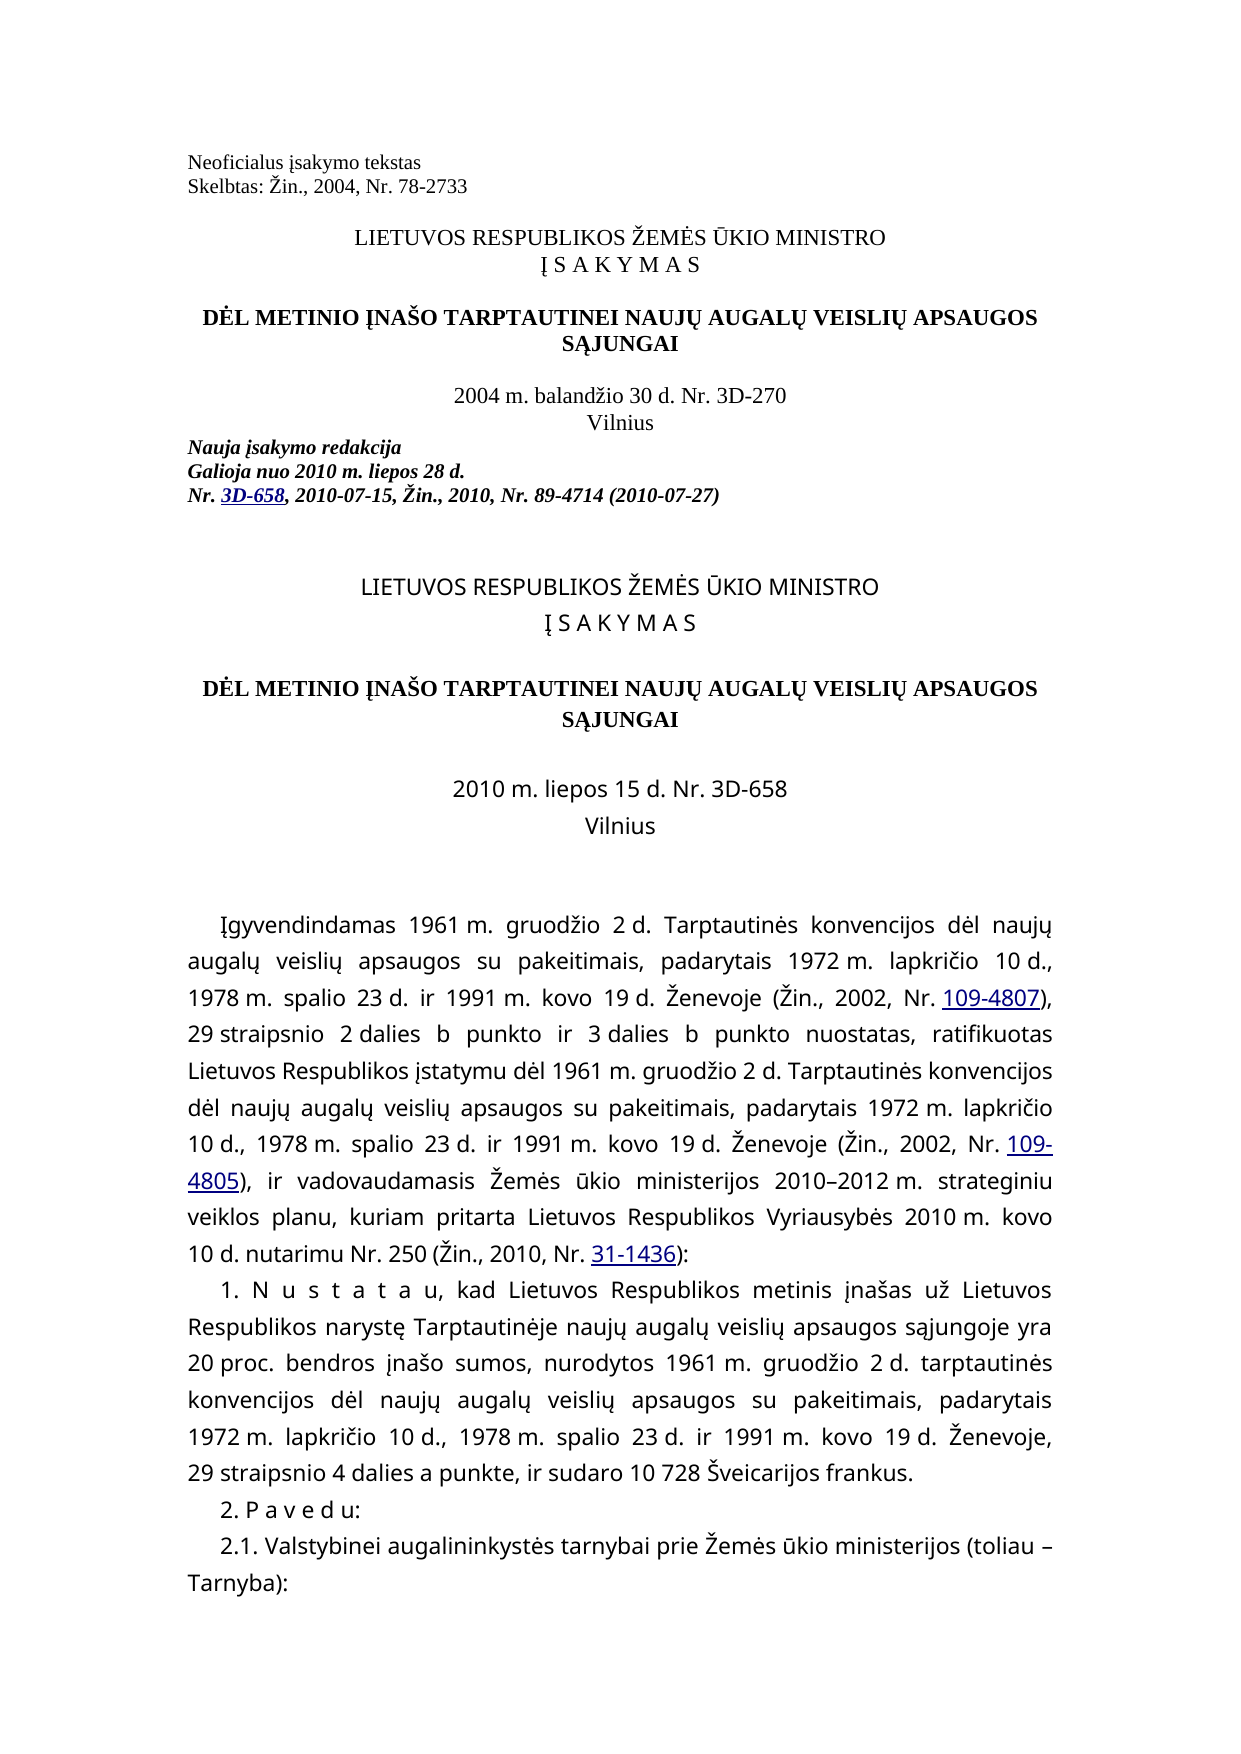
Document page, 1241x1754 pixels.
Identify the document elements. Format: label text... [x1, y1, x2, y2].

text Įgyvendindamas 1961 m. gruodžio 2 d. Tarptautinės konvencijos dėl naujų augalų veislių apsaugos su pakeitimais, padarytais 1972 m. lapkričio 10 d., 1978 m. spalio 23 d. ir 1991 m. kovo 19 d. Ženevoje (Žin., 2002, Nr. 109-4807), 29 straipsnio 2 dalies b punkto ir 3 dalies b punkto nuostatas, ratifikuotas Lietuvos Respublikos įstatymu dėl 1961 m. gruodžio 2 d. Tarptautinės konvencijos dėl naujų augalų veislių apsaugos su pakeitimais, padarytais 1972 m. lapkričio 10 d., 1978 m. spalio 23 d. ir 1991 m. kovo 19 d. Ženevoje (Žin., 2002, Nr. 109-4805), ir vadovaudamasis Žemės ūkio ministerijos 2010–2012 m. strateginiu veiklos planu, kuriam pritarta Lietuvos Respublikos Vyriausybės 2010 m. kovo 10 d. nutarimu Nr. 250 (Žin., 2010, Nr. 31-1436): [187, 909, 1053, 1269]
text 2.1. Valstybinei augalininkystės tarnybai prie Žemės ūkio ministerijos (toliau – Tarnyba): [187, 1530, 1053, 1598]
text 2010 m. liepos 15 d. Nr. 3D-658 [187, 773, 1053, 804]
text Į S A K Y M A S [187, 251, 1053, 277]
text Neoficialus įsakymo tekstas [187, 150, 1053, 174]
text DĖL METINIO ĮNAŠO TARPTAUTINEI NAUJŲ AUGALŲ VEISLIŲ APSAUGOS SĄJUNGAI [187, 303, 1053, 356]
text DĖL METINIO ĮNAŠO TARPTAUTINEI NAUJŲ AUGALŲ VEISLIŲ APSAUGOS SĄJUNGAI [187, 675, 1053, 732]
text 1. N u s t a t a u, kad Lietuvos Respublikos metinis įnašas už Lietuvos Respublikos narystę Tarptautinėje naujų augalų veislių apsaugos sąjungoje yra 20 proc. bendros įnašo sumos, nurodytos 1961 m. gruodžio 2 d. tarptautinės konvencijos dėl naujų augalų veislių apsaugos su pakeitimais, padarytais 1972 m. lapkričio 10 d., 1978 m. spalio 23 d. ir 1991 m. kovo 19 d. Ženevoje, 29 straipsnio 4 dalies a punkte, ir sudaro 10 728 Šveicarijos frankus. [187, 1274, 1053, 1488]
text Vilnius [187, 409, 1053, 435]
text LIETUVOS RESPUBLIKOS ŽEMĖS ŪKIO MINISTRO [187, 570, 1053, 602]
text Nauja įsakymo redakcija [187, 435, 1053, 459]
text Skelbtas: Žin., 2004, Nr. 78-2733 [187, 174, 1053, 198]
text LIETUVOS RESPUBLIKOS ŽEMĖS ŪKIO MINISTRO [187, 224, 1053, 251]
text 2004 m. balandžio 30 d. Nr. 3D-270 [187, 383, 1053, 409]
text Į S A K Y M A S [187, 607, 1053, 638]
text Galioja nuo 2010 m. liepos 28 d. [187, 459, 1053, 483]
text Nr. 3D-658, 2010-07-15, Žin., 2010, Nr. 89-4714 (2010-07-27) [187, 483, 1053, 507]
text Vilnius [187, 809, 1053, 841]
text 2. P a v e d u: [187, 1494, 1053, 1525]
